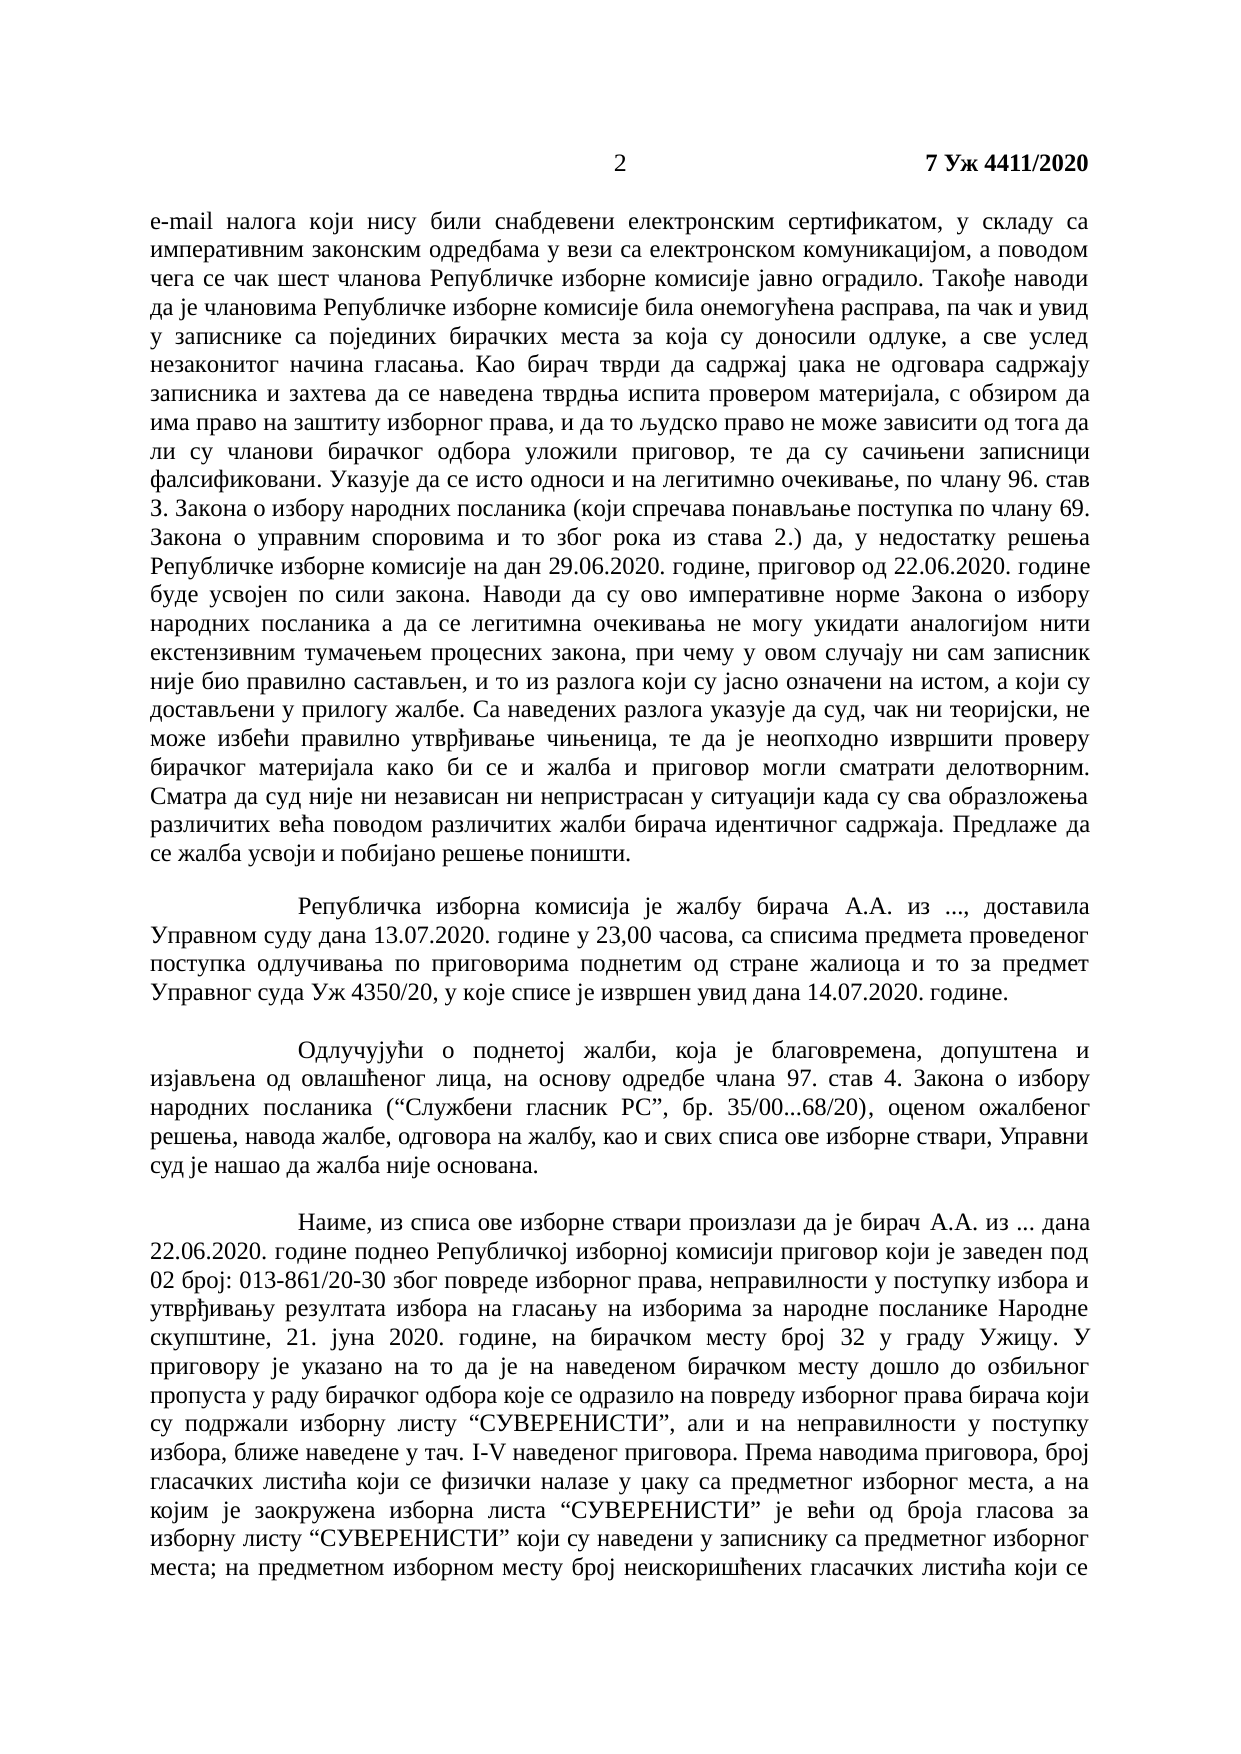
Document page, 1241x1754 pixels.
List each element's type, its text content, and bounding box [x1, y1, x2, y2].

text e-mail налога који нису били снабдевени електронским сертификатом, у складу са императивним законским одредбама у вези са електронском комуникацијом, а поводом чега се чак шест чланова Републичке изборне комисије јавно оградило. Такође наводи да је члановима Републичке изборне комисије била онемогућена расправа, па чак и увид у записнике са појединих бирачких места за која су доносили одлуке, а све услед незаконитог начина гласања. Као бирач тврди да садржај џака не одговара садржају записника и захтева да се наведена тврдња испита провером материјала, с обзиром да има право на заштиту изборног права, и да то људско право не може зависити од тога да ли су чланови бирачког одбора уложили приговор, те да су сачињени записници фалсификовани. Указује да се исто односи и на легитимно очекивање, по члану 96. став З. Закона о избору народних посланика (који спречава понављање поступка по члану 69. Закона о управним споровима и то због рока из става 2.) да, у недостатку решења Републичке изборне комисије на дан 29.06.2020. године, приговор од 22.06.2020. године буде усвојен по сили закона. Наводи да су ово императивне норме Закона о избору народних посланика а да се легитимна очекивања не могу укидати аналогијом нити екстензивним тумачењем процесних закона, при чему у овом случају ни сам записник није био правилно састављен, и то из разлога који су јасно означени на истом, а који су достављени у прилогу жалбе. Са наведених разлога указује да суд, чак ни теоријски, не може избећи правилно утврђивање чињеница, те да је неопходно извршити проверу бирачког материјала како би се и жалба и приговор могли сматрати делотворним. Сматра да суд није ни независан ни непристрасан у ситуацији када су сва образложења различитих већа поводом различитих жалби бирача идентичног садржаја. Предлаже да се жалба усвоји и побијано решење поништи. [150, 206, 1090, 867]
text Републичка изборна комисија је жалбу бирача А.А. из ..., доставила Управном суду дана 13.07.2020. године у 23,00 часова, са списима предмета проведеног поступка одлучивања по приговорима поднетим од стране жалиоца и то за предмет Управног суда Уж 4350/20, у које списе је извршен увид дана 14.07.2020. године. [150, 891, 1090, 1006]
text Одлучујући о поднетој жалби, која је благовремена, допуштена и изјављена од овлашћеног лица, на основу одредбе члана 97. став 4. Закона о избору народних посланика (“Службени гласник РС”, бр. 35/00...68/20), оценом ожалбеног решења, навода жалбе, одговора на жалбу, као и свих списа ове изборне ствари, Управни суд је нашао да жалба није основана. [150, 1035, 1090, 1178]
text Наиме, из списа ове изборне ствари произлази да је бирач А.А. из ... дана 22.06.2020. године поднео Републичкој изборној комисији приговор који је заведен под 02 број: 013-861/20-30 због повреде изборног права, неправилности у поступку избора и утврђивању резултата избора на гласању на изборима за народне посланике Народне скупштине, 21. јуна 2020. године, на бирачком месту број 32 у граду Ужицу. У приговору је указано на то да је на наведеном бирачком месту дошло до озбиљног пропуста у раду бирачког одбора које се одразило на повреду изборног права бирача који су подржали изборну листу “СУВЕРЕНИСТИ”, али и на неправилности у поступку избора, ближе наведене у тач. I-V наведеног приговора. Према наводима приговора, број гласачких листића који се физички налазе у џаку са предметног изборног места, а на којим је заокружена изборна листа “СУВЕРЕНИСТИ” је већи од броја гласова за изборну листу “СУВЕРЕНИСТИ” који су наведени у записнику са предметног изборног места; на предметном изборном месту број неискоришћених гласачких листића који се [150, 1207, 1090, 1581]
